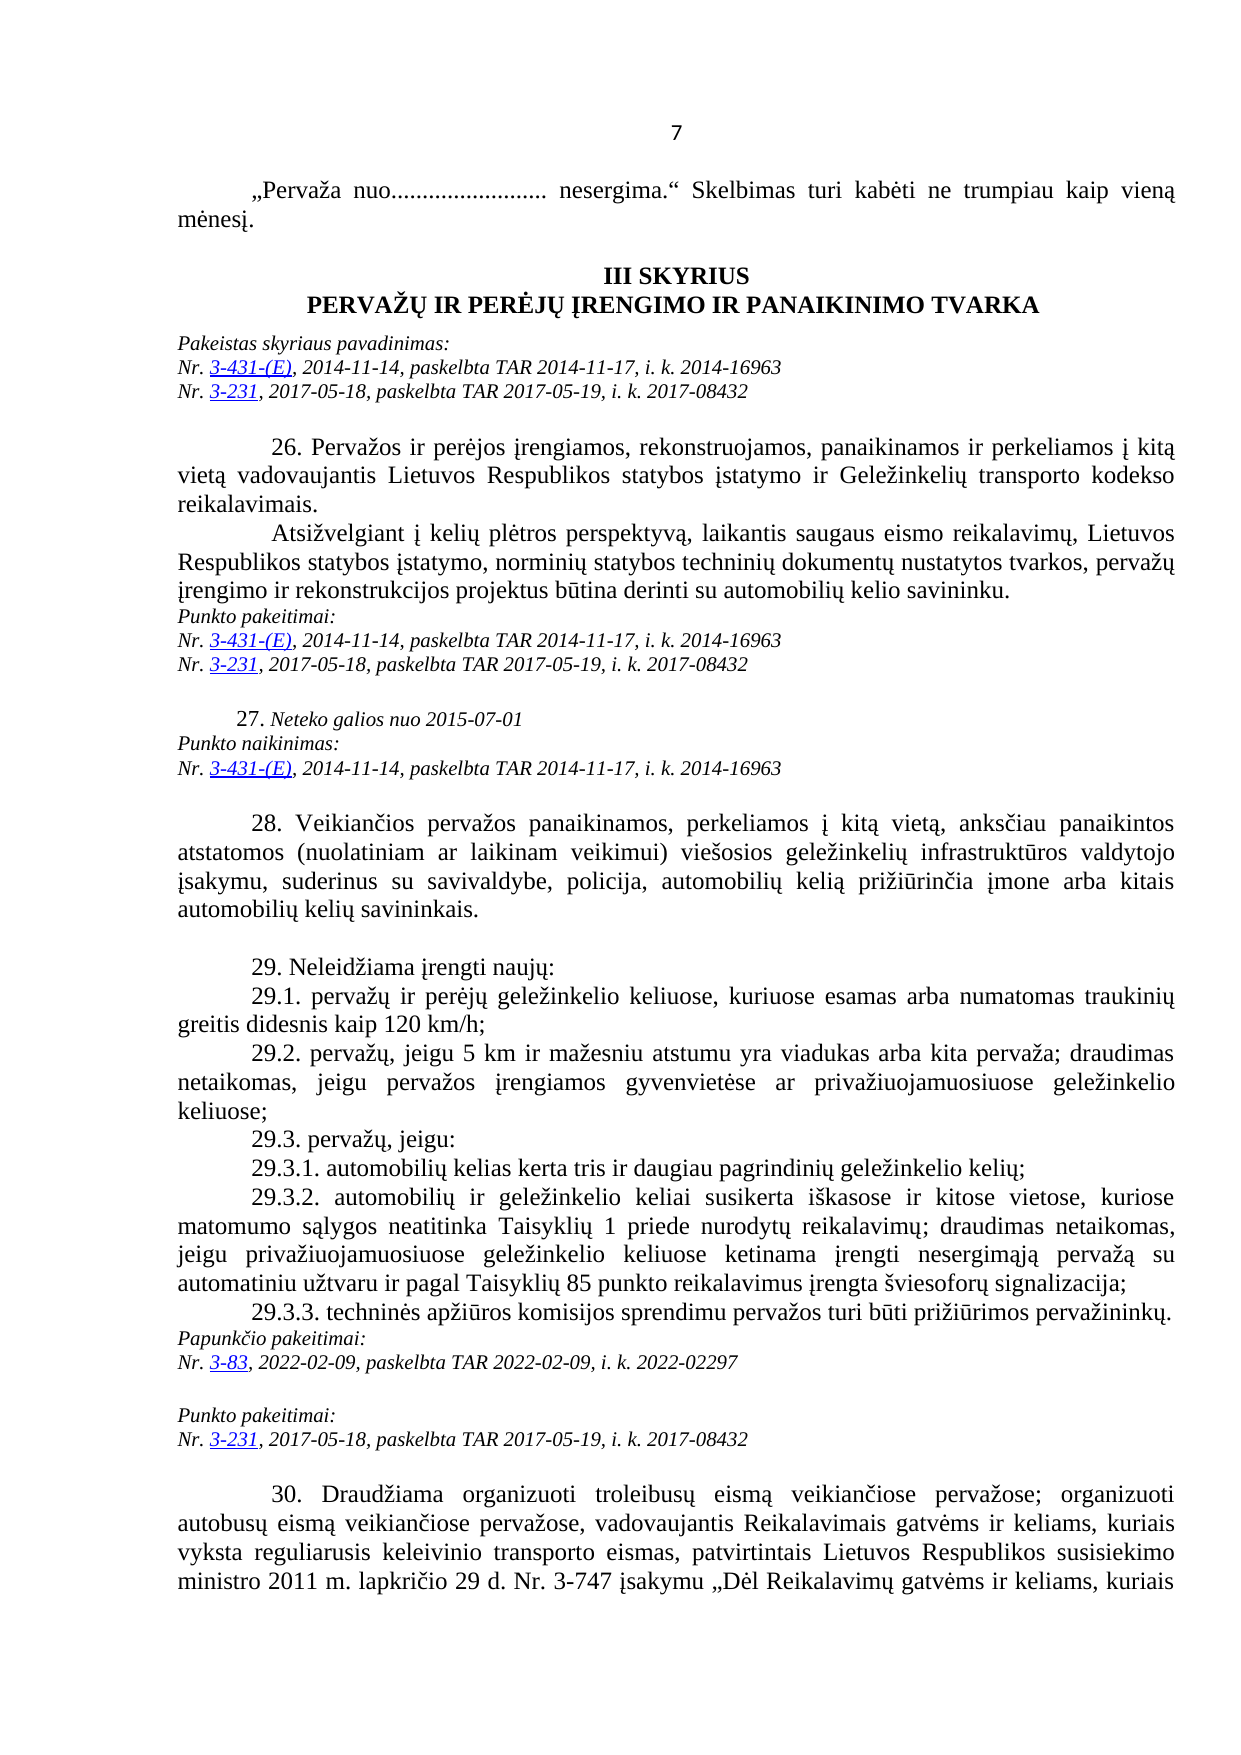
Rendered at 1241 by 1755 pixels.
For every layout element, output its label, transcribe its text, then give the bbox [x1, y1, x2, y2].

text Nr. 3-231, 2017-05-18, paskelbta TAR 2017-05-19, i. k. 2017-08432 [177, 1427, 1176, 1451]
text Nr. 3-83, 2022-02-09, paskelbta TAR 2022-02-09, i. k. 2022-02297 [177, 1350, 1176, 1374]
text Nr. 3-431-(E), 2014-11-14, paskelbta TAR 2014-11-17, i. k. 2014-16963 [177, 628, 1176, 652]
text 29. Neleidžiama įrengti naujų: [177, 952, 1176, 981]
text 29.3.1. automobilių kelias kerta tris ir daugiau pagrindinių geležinkelio kelių; [177, 1153, 1176, 1182]
text Punkto pakeitimai: [177, 604, 1176, 628]
text Atsižvelgiant į kelių plėtros perspektyvą, laikantis saugaus eismo reikalavimų, Lietuvos Respublikos statybos įstatymo, norminių statybos techninių dokumentų nustatytos tvarkos, pervažų įrengimo ir rekonstrukcijos projektus būtina derinti su automobilių kelio savininku. [177, 518, 1176, 604]
text 28. Veikiančios pervažos panaikinamos, perkeliamos į kitą vietą, anksčiau panaikintos atstatomos (nuolatiniam ar laikinam veikimui) viešosios geležinkelių infrastruktūros valdytojo įsakymu, suderinus su savivaldybe, policija, automobilių kelią prižiūrinčia įmone arba kitais automobilių kelių savininkais. [177, 808, 1176, 923]
text 29.3.2. automobilių ir geležinkelio keliai susikerta iškasose ir kitose vietose, kuriose matomumo sąlygos neatitinka Taisyklių 1 priede nurodytų reikalavimų; draudimas netaikomas, jeigu privažiuojamuosiuose geležinkelio keliuose ketinama įrengti nesergimąją pervažą su automatiniu užtvaru ir pagal Taisyklių 85 punkto reikalavimus įrengta šviesoforų signalizacija; [177, 1182, 1176, 1297]
text Nr. 3-231, 2017-05-18, paskelbta TAR 2017-05-19, i. k. 2017-08432 [177, 652, 1176, 676]
text Papunkčio pakeitimai: [177, 1326, 1176, 1350]
text 29.3.3. techninės apžiūros komisijos sprendimu pervažos turi būti prižiūrimos pervažininkų. [177, 1297, 1176, 1326]
text Pakeistas skyriaus pavadinimas: [177, 331, 1176, 355]
text Nr. 3-431-(E), 2014-11-14, paskelbta TAR 2014-11-17, i. k. 2014-16963 [177, 755, 1176, 779]
text PERVAŽŲ IR PERĖJŲ ĮRENGIMO IR PANAIKINIMO TVARKA [177, 290, 1176, 319]
text „Pervaža nuo......................... nesergima.“ Skelbimas turi kabėti ne trumpiau kaip vieną mėnesį. [177, 175, 1176, 232]
text III SKYRIUS [177, 261, 1176, 290]
text 29.1. pervažų ir perėjų geležinkelio keliuose, kuriuose esamas arba numatomas traukinių greitis didesnis kaip 120 km/h; [177, 981, 1176, 1038]
text 29.2. pervažų, jeigu 5 km ir mažesniu atstumu yra viadukas arba kita pervaža; draudimas netaikomas, jeigu pervažos įrengiamos gyvenvietėse ar privažiuojamuosiuose geležinkelio keliuose; [177, 1038, 1176, 1124]
text 30. Draudžiama organizuoti troleibusų eismą veikiančiose pervažose; organizuoti autobusų eismą veikiančiose pervažose, vadovaujantis Reikalavimais gatvėms ir keliams, kuriais vyksta reguliarusis keleivinio transporto eismas, patvirtintais Lietuvos Respublikos susisiekimo ministro 2011 m. lapkričio 29 d. Nr. 3-747 įsakymu „Dėl Reikalavimų gatvėms ir keliams, kuriais [177, 1479, 1176, 1594]
text 29.3. pervažų, jeigu: [177, 1124, 1176, 1153]
text Nr. 3-431-(E), 2014-11-14, paskelbta TAR 2014-11-17, i. k. 2014-16963 [177, 355, 1176, 379]
text Punkto naikinimas: [177, 731, 1176, 755]
text Punkto pakeitimai: [177, 1403, 1176, 1427]
text 27. Neteko galios nuo 2015-07-01 [177, 705, 1176, 731]
text 26. Pervažos ir perėjos įrengiamos, rekonstruojamos, panaikinamos ir perkeliamos į kitą vietą vadovaujantis Lietuvos Respublikos statybos įstatymo ir Geležinkelių transporto kodekso reikalavimais. [177, 432, 1176, 518]
text Nr. 3-231, 2017-05-18, paskelbta TAR 2017-05-19, i. k. 2017-08432 [177, 379, 1176, 403]
